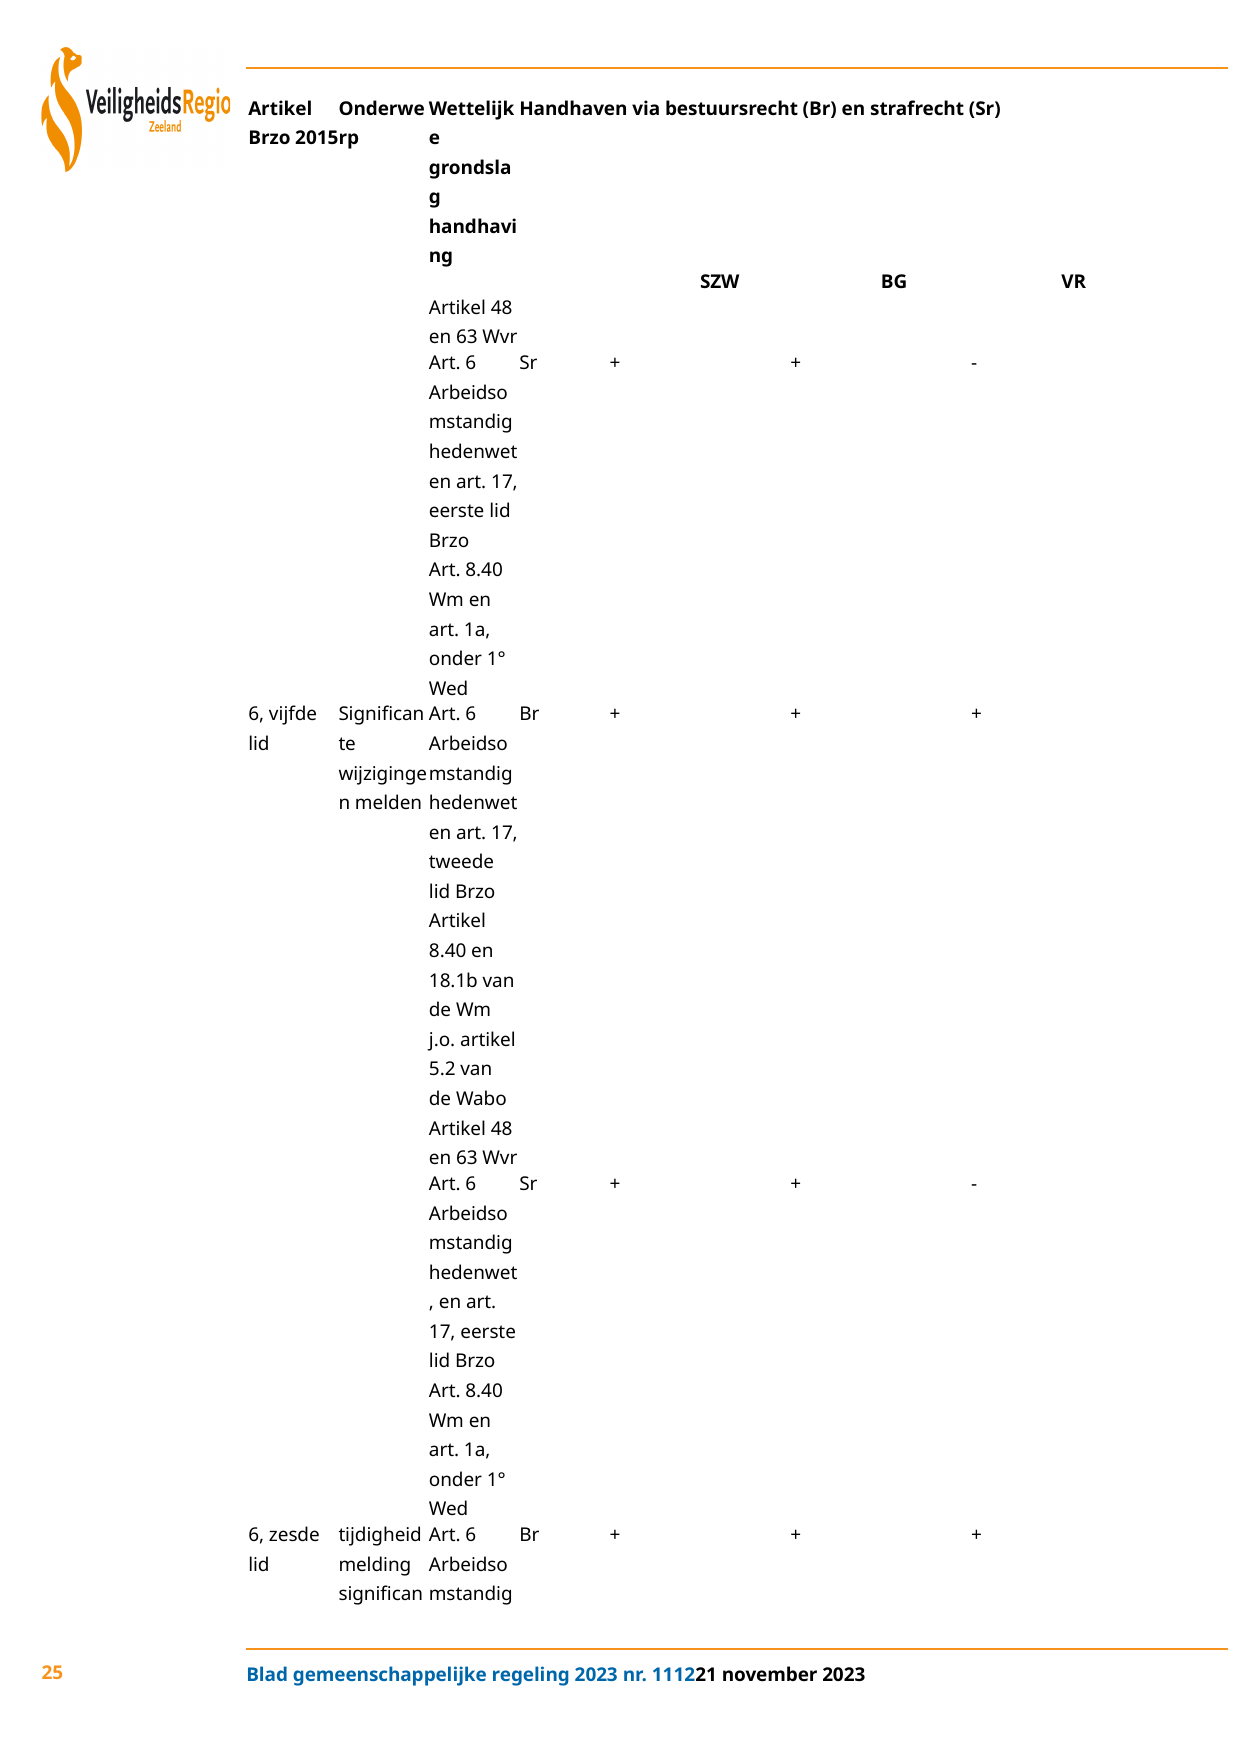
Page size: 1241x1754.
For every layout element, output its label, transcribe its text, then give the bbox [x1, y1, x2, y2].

table_cell + [790, 1170, 971, 1521]
table_cell [248, 269, 338, 294]
table_cell Sr [519, 1170, 609, 1521]
table_cell BG [881, 269, 1061, 294]
table_cell [248, 294, 338, 701]
table_cell Br [519, 1521, 609, 1606]
table_cell Art. 6 Arbeidsomstandighedenwet, en art. 17, eerste lid Brzo Art. 8.40 Wm en art. 1a, onder 1° Wed [429, 1170, 519, 1521]
table_cell [971, 294, 1152, 349]
table_cell Significante wijzigingen melden [338, 701, 429, 1521]
table_cell [519, 269, 700, 294]
table_cell + [971, 1521, 1152, 1606]
table_cell + [790, 1521, 971, 1606]
table_cell + [971, 701, 1152, 1170]
picture [41, 47, 231, 172]
table_header Onderwerp [338, 95, 429, 268]
table_header Handhaven via bestuursrecht (Br) en strafrecht (Sr) [519, 95, 1152, 268]
table_cell + [609, 1170, 790, 1521]
table_cell [519, 294, 609, 349]
table_cell [338, 294, 429, 701]
table_cell + [609, 701, 790, 1170]
table_cell [609, 294, 790, 349]
table_cell [790, 294, 971, 349]
table_cell + [790, 350, 971, 701]
table_cell + [609, 350, 790, 701]
table_cell + [790, 701, 971, 1170]
table_header Artikel Brzo 2015 [248, 95, 338, 268]
table_cell - [971, 1170, 1152, 1521]
table_cell 6, zesde lid [248, 1521, 338, 1606]
table_cell SZW [700, 269, 881, 294]
table_cell [338, 269, 429, 294]
table_cell [429, 269, 519, 294]
table_header Wettelijke grondslag handhaving [429, 95, 519, 268]
table_cell VR [1061, 269, 1152, 294]
table_cell tijdigheid melding significan [338, 1521, 429, 1606]
table_cell Br [519, 701, 609, 1170]
table_cell - [971, 350, 1152, 701]
table_cell Art. 6 Arbeidsomstandighedenwet en art. 17, eerste lid Brzo Art. 8.40 Wm en art. 1a, onder 1° Wed [429, 350, 519, 701]
table_cell Art. 6 Arbeidsomstandighedenwet en art. 17, tweede lid Brzo Artikel 8.40 en 18.1b van de Wm j.o. artikel 5.2 van de Wabo Artikel 48 en 63 Wvr [429, 701, 519, 1170]
table_cell + [609, 1521, 790, 1606]
table_cell 6, vijfde lid [248, 701, 338, 1521]
table_cell Artikel 48 en 63 Wvr [429, 294, 519, 349]
table_cell Sr [519, 350, 609, 701]
table_cell Art. 6 Arbeidsomstandig [429, 1521, 519, 1606]
